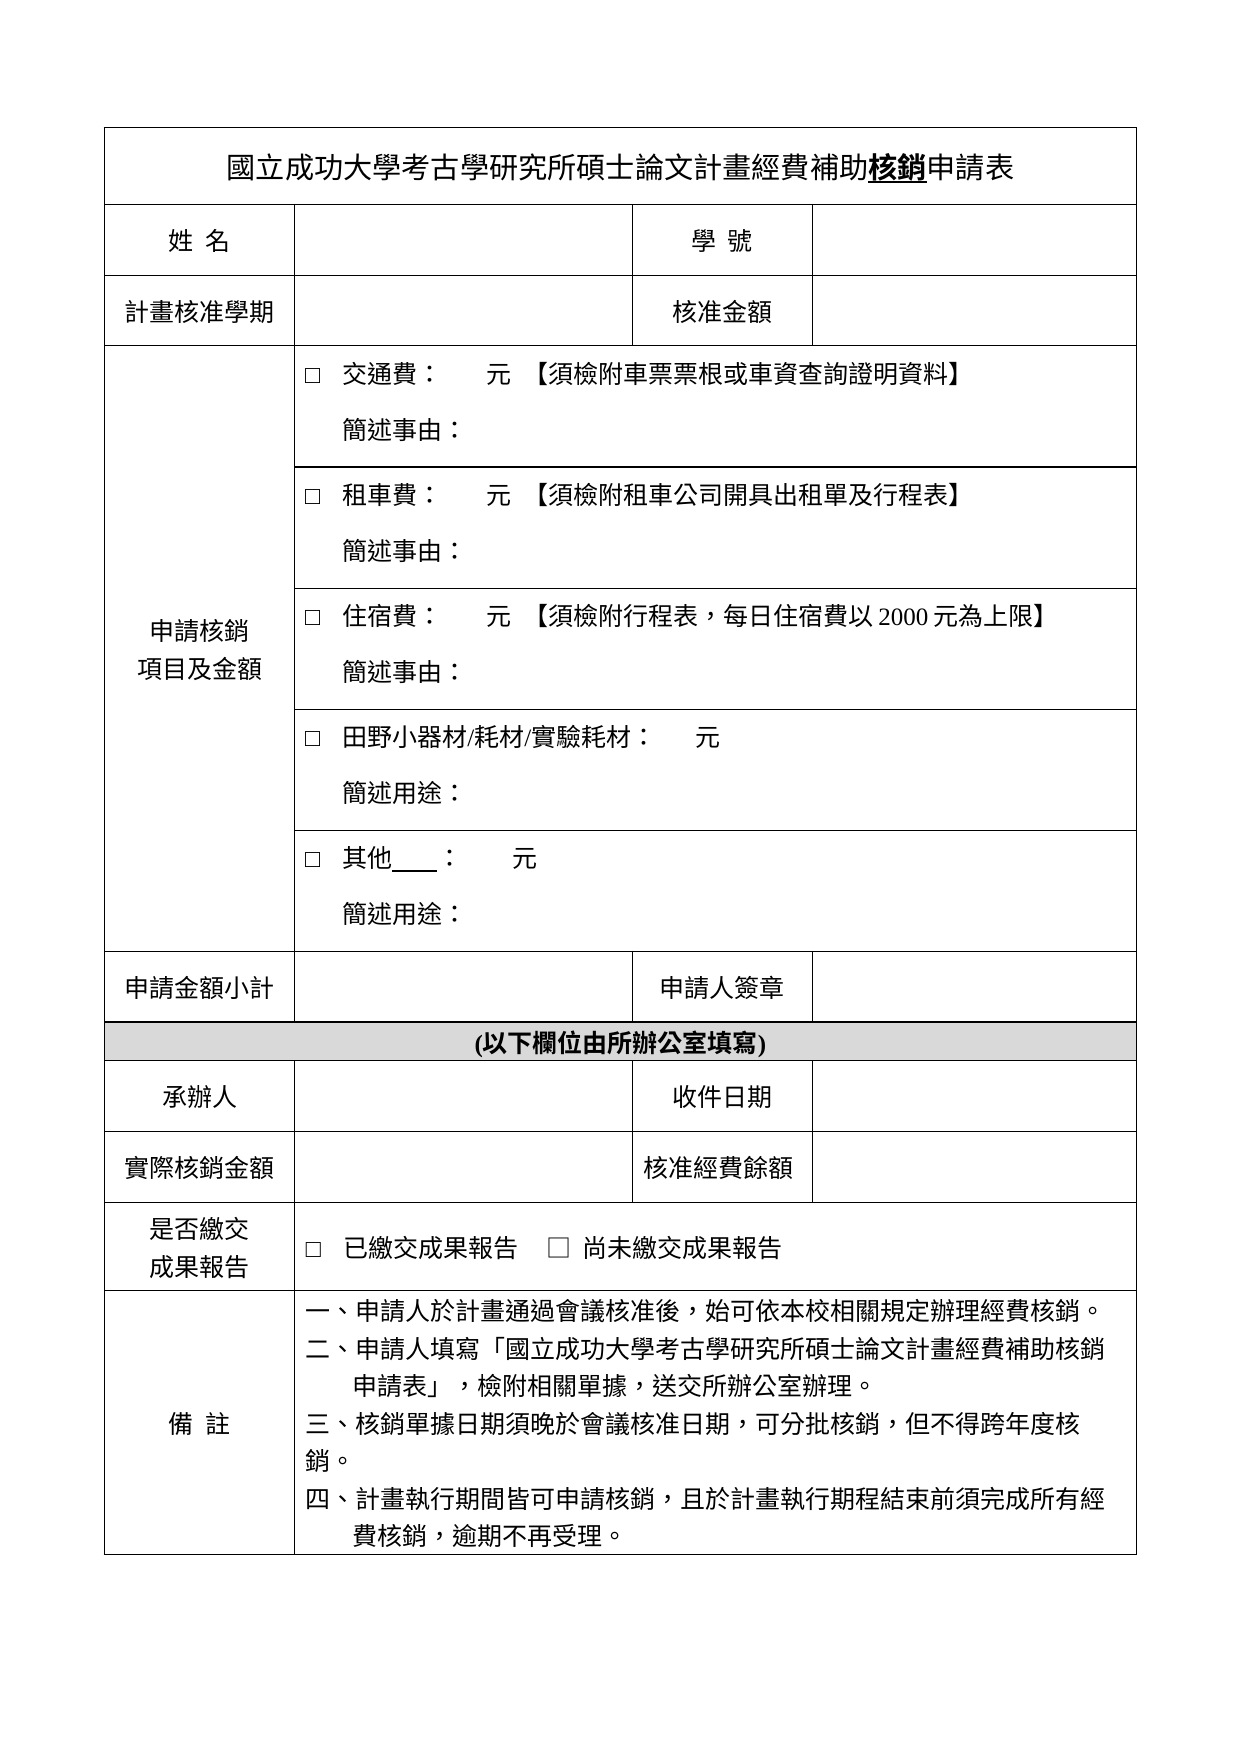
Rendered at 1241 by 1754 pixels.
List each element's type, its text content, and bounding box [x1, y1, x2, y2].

table_cell [295, 205, 632, 274]
table_cell [813, 1132, 1136, 1202]
table_cell 申請核銷 項目及金額 [105, 346, 294, 951]
table_cell 田野小器材/耗材/實驗耗材： 元 簡述用途： [295, 710, 1136, 829]
table_cell 其他 ： 元 簡述用途： [295, 831, 1136, 951]
table_cell 實際核銷金額 [105, 1132, 294, 1202]
table_cell 是否繳交 成果報告 [105, 1203, 294, 1290]
table_cell 住宿費： 元 【須檢附行程表，每日住宿費以2000元為上限】 簡述事由： [295, 589, 1136, 708]
table_cell 承辦人 [105, 1061, 294, 1131]
table_cell [295, 952, 632, 1021]
table_header 國立成功大學考古學研究所碩士論文計畫經費補助核銷申請表 [105, 128, 1136, 204]
table_cell 核准經費餘額 [633, 1132, 812, 1202]
table_cell 核准金額 [633, 276, 812, 345]
table_cell 備 註 [105, 1291, 294, 1554]
table_cell [295, 1061, 632, 1131]
table_cell 租車費： 元 【須檢附租車公司開具出租單及行程表】 簡述事由： [295, 468, 1136, 587]
table_cell 交通費： 元 【須檢附車票票根或車資查詢證明資料】 簡述事由： [295, 346, 1136, 466]
table_cell [813, 205, 1136, 274]
table_cell (以下欄位由所辦公室填寫) [105, 1023, 1136, 1060]
table_cell 學 號 [633, 205, 812, 274]
table_cell 已繳交成果報告 □ 尚未繳交成果報告 [295, 1203, 1136, 1290]
table_cell 姓 名 [105, 205, 294, 274]
table_cell [295, 1132, 632, 1202]
table_cell [813, 1061, 1136, 1131]
table_cell [813, 952, 1136, 1021]
table_cell [813, 276, 1136, 345]
table_cell 申請人簽章 [633, 952, 812, 1021]
table_cell 收件日期 [633, 1061, 812, 1131]
table_cell [295, 276, 632, 345]
table_cell 計畫核准學期 [105, 276, 294, 345]
table_cell 一、申請人於計畫通過會議核准後，始可依本校相關規定辦理經費核銷。 二、申請人填寫「國立成功大學考古學研究所碩士論文計畫經費補助核銷申請表」，檢附相關單據，送交所辦公室辦理。 三、核銷單據日期須晚於會議核准日期，可分批核銷，但不得跨年度核銷。 四、計畫執行期間皆可申請核銷，且於計畫執行期程結束前須完成所有經費核銷，逾期不再受理。 [295, 1291, 1136, 1554]
table_cell 申請金額小計 [105, 952, 294, 1021]
